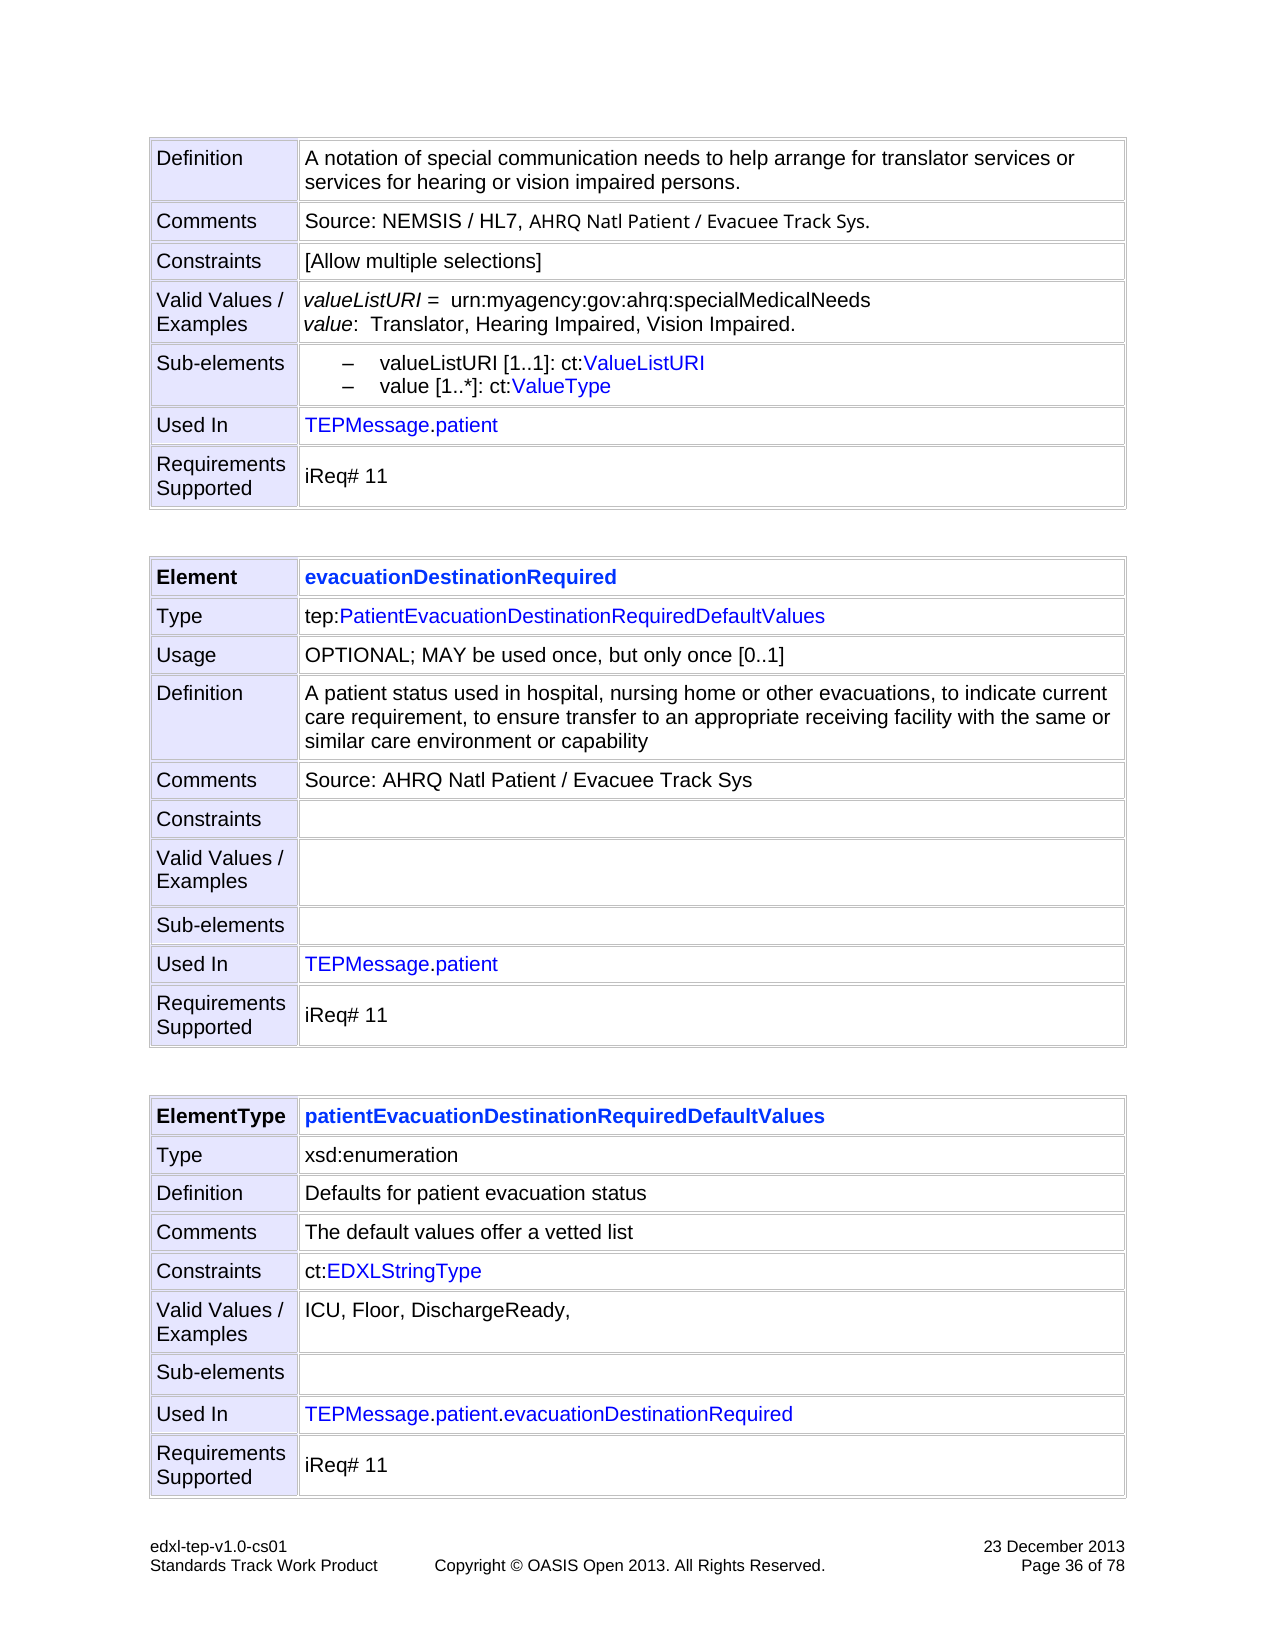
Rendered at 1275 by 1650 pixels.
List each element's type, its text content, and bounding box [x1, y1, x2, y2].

table_cell Valid Values / Examples [152, 840, 297, 905]
table_cell Definition [152, 676, 297, 759]
table_cell TEPMessage.patient [300, 947, 1124, 982]
table_cell OPTIONAL; MAY be used once, but only once [0..1] [300, 637, 1124, 673]
table_cell valueListURI = urn:myagency:gov:ahrq:specialMedicalNeeds value: Translator, Hearing Impaired, Vision Impaired. [300, 282, 1124, 342]
table_cell xsd:enumeration [300, 1137, 1124, 1173]
table_cell iReq# 11 [300, 447, 1124, 506]
table_cell Sub-elements [152, 908, 297, 943]
table_header ElementType [152, 1099, 297, 1134]
table_cell iReq# 11 [300, 986, 1124, 1045]
table_cell TEPMessage.patient.evacuationDestinationRequired [300, 1397, 1124, 1432]
table_cell Constraints [152, 244, 297, 279]
table_cell Constraints [152, 801, 297, 837]
table_cell TEPMessage.patient [300, 408, 1124, 443]
table_cell [300, 801, 1124, 837]
table_cell Comments [152, 763, 297, 798]
table_cell Source: AHRQ Natl Patient / Evacuee Track Sys [300, 763, 1124, 798]
table_cell [300, 1355, 1124, 1394]
table_cell Used In [152, 947, 297, 982]
table_cell Requirements Supported [152, 986, 297, 1045]
table_header evacuationDestinationRequired [300, 560, 1124, 595]
table_cell A notation of special communication needs to help arrange for translator services or services for hearing or vision impaired persons. [300, 141, 1124, 200]
table_cell tep:PatientEvacuationDestinationRequiredDefaultValues [300, 599, 1124, 634]
table_header patientEvacuationDestinationRequiredDefaultValues [300, 1099, 1124, 1134]
table_cell ct:EDXLStringType [300, 1254, 1124, 1289]
table_cell valueListURI [1..1]: ct:ValueListURI value [1..*]: ct:ValueType [300, 345, 1124, 405]
table_cell Used In [152, 1397, 297, 1432]
table_cell ICU, Floor, DischargeReady, [300, 1292, 1124, 1352]
table_cell The default values offer a vetted list [300, 1215, 1124, 1250]
table_header Element [152, 560, 297, 595]
table_cell Source: NEMSIS / HL7, AHRQ Natl Patient / Evacuee Track Sys. [300, 203, 1124, 240]
table_cell Constraints [152, 1254, 297, 1289]
table_cell Usage [152, 637, 297, 673]
table_cell [Allow multiple selections] [300, 244, 1124, 279]
table_cell Used In [152, 408, 297, 443]
table_cell Definition [152, 141, 297, 200]
table_cell Defaults for patient evacuation status [300, 1176, 1124, 1211]
table_cell Comments [152, 1215, 297, 1250]
table_cell Valid Values / Examples [152, 282, 297, 342]
table_cell iReq# 11 [300, 1436, 1124, 1495]
table_cell Definition [152, 1176, 297, 1211]
table_cell Valid Values / Examples [152, 1292, 297, 1352]
table_cell [300, 908, 1124, 943]
table_cell [300, 840, 1124, 905]
table_cell Requirements Supported [152, 447, 297, 506]
table_cell A patient status used in hospital, nursing home or other evacuations, to indicate current care requirement, to ensure transfer to an appropriate receiving facility with the same or similar care environment or capability [300, 676, 1124, 759]
table_cell Type [152, 1137, 297, 1173]
table_cell Requirements Supported [152, 1436, 297, 1495]
table_cell Comments [152, 203, 297, 240]
table_cell Type [152, 599, 297, 634]
table_cell Sub-elements [152, 1355, 297, 1394]
table_cell Sub-elements [152, 345, 297, 405]
